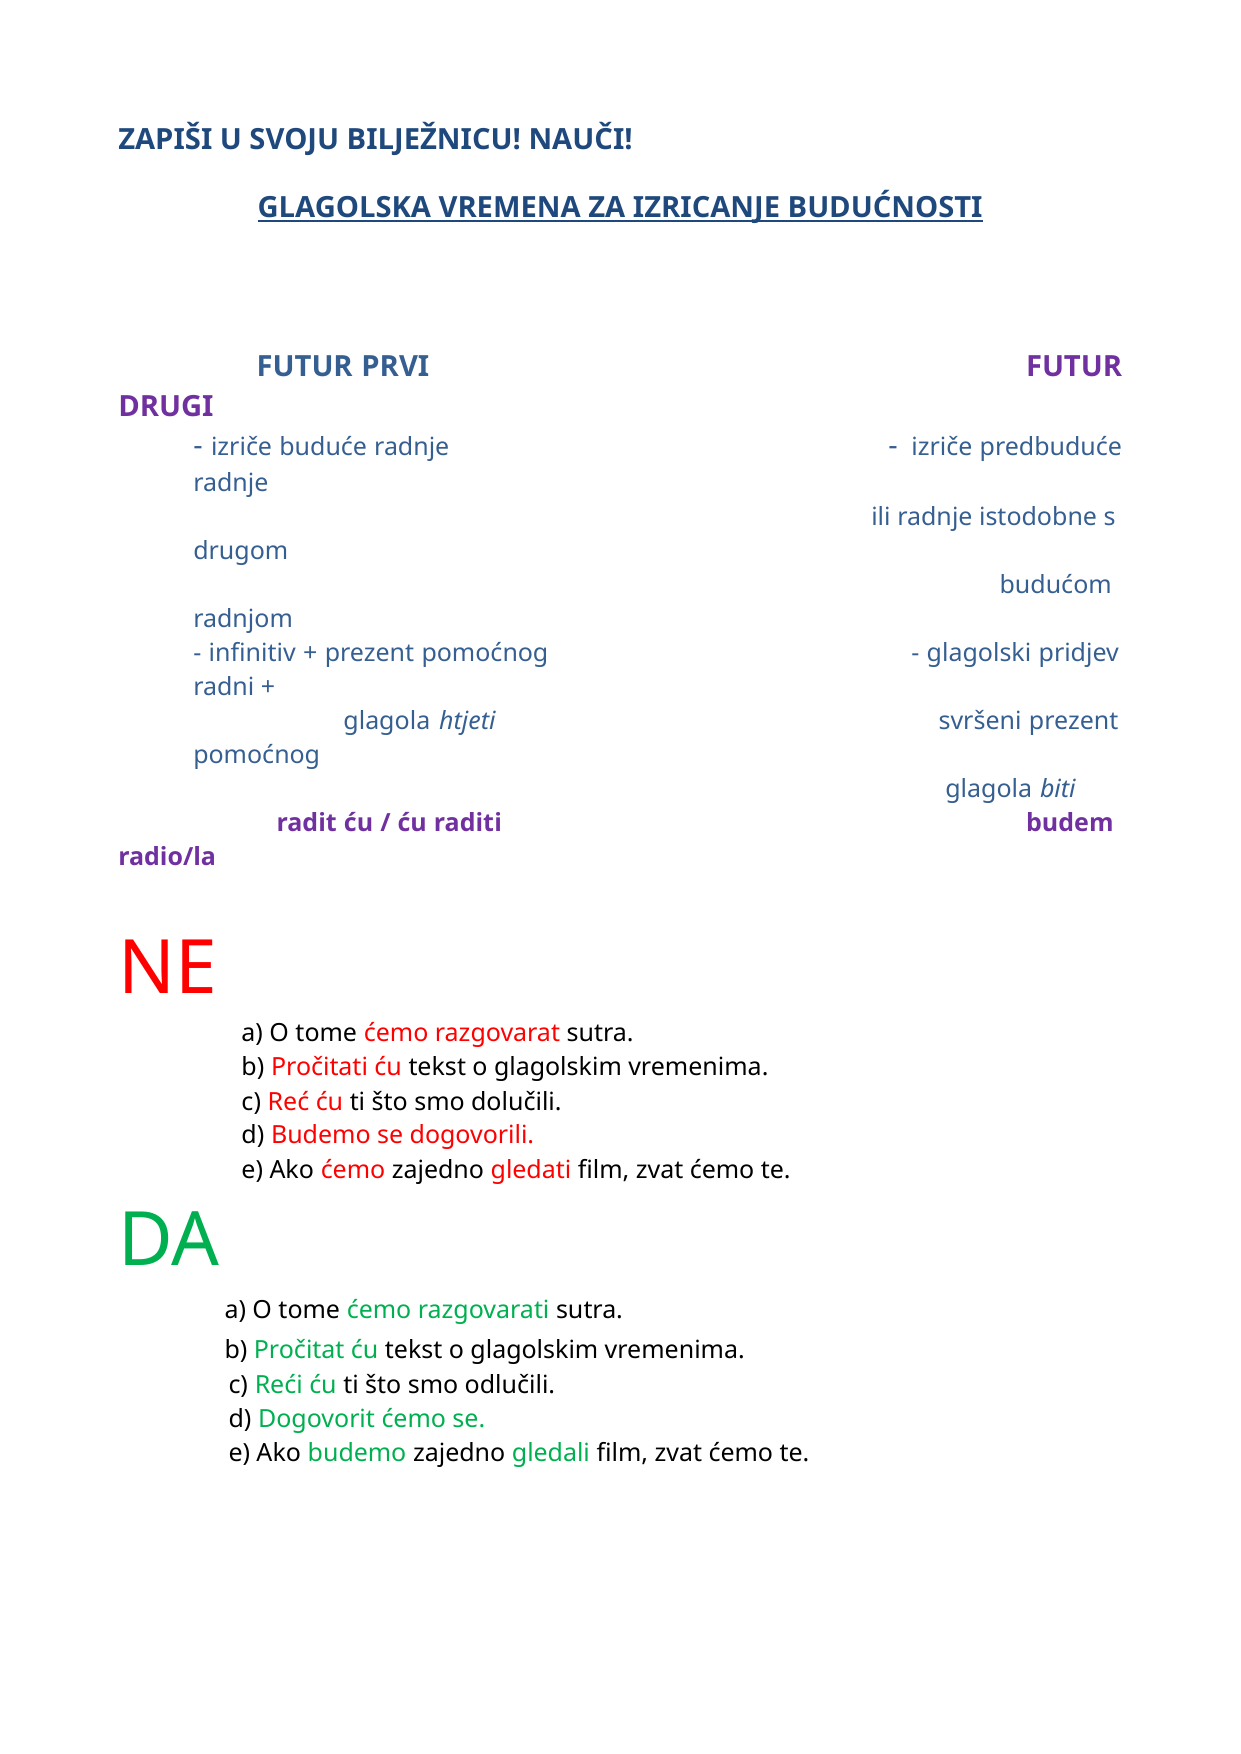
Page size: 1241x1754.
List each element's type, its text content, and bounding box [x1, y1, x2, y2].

list - izriče buduće radnje - izriče predbuduće radnje [193, 425, 1122, 498]
text a) O tome ćemo razgovarat sutra. [118, 1015, 1122, 1049]
text NE [118, 913, 1122, 1015]
list - infinitiv + prezent pomoćnog - glagolski pridjev radni + [193, 635, 1122, 703]
list ili radnje istodobne s drugom [193, 498, 1122, 567]
text c) Reći ću ti što smo odlučili. [118, 1367, 1122, 1401]
text DA [118, 1185, 1122, 1287]
text d) Budemo se dogovorili. [118, 1117, 1122, 1151]
list glagola htjeti svršeni prezent pomoćnog [193, 703, 1122, 771]
text a) O tome ćemo razgovarati sutra. [118, 1287, 1122, 1327]
text e) Ako ćemo zajedno gledati film, zvat ćemo te. [118, 1151, 1122, 1185]
text b) Pročitat ću tekst o glagolskim vremenima. [118, 1327, 1122, 1367]
text d) Dogovorit ćemo se. [118, 1401, 1122, 1435]
text c) Reć ću ti što smo dolučili. [118, 1083, 1122, 1117]
list budućom radnjom [193, 567, 1122, 635]
list glagola biti [193, 771, 1122, 805]
text FUTUR PRVI FUTUR DRUGI [118, 345, 1122, 425]
text b) Pročitati ću tekst o glagolskim vremenima. [118, 1049, 1122, 1083]
text radit ću / ću raditi budem radio/la [118, 805, 1122, 873]
text GLAGOLSKA VREMENA ZA IZRICANJE BUDUĆNOSTI [118, 187, 1122, 226]
text ZAPIŠI U SVOJU BILJEŽNICU! NAUČI! [118, 118, 1122, 158]
text e) Ako budemo zajedno gledali film, zvat ćemo te. [118, 1435, 1122, 1469]
